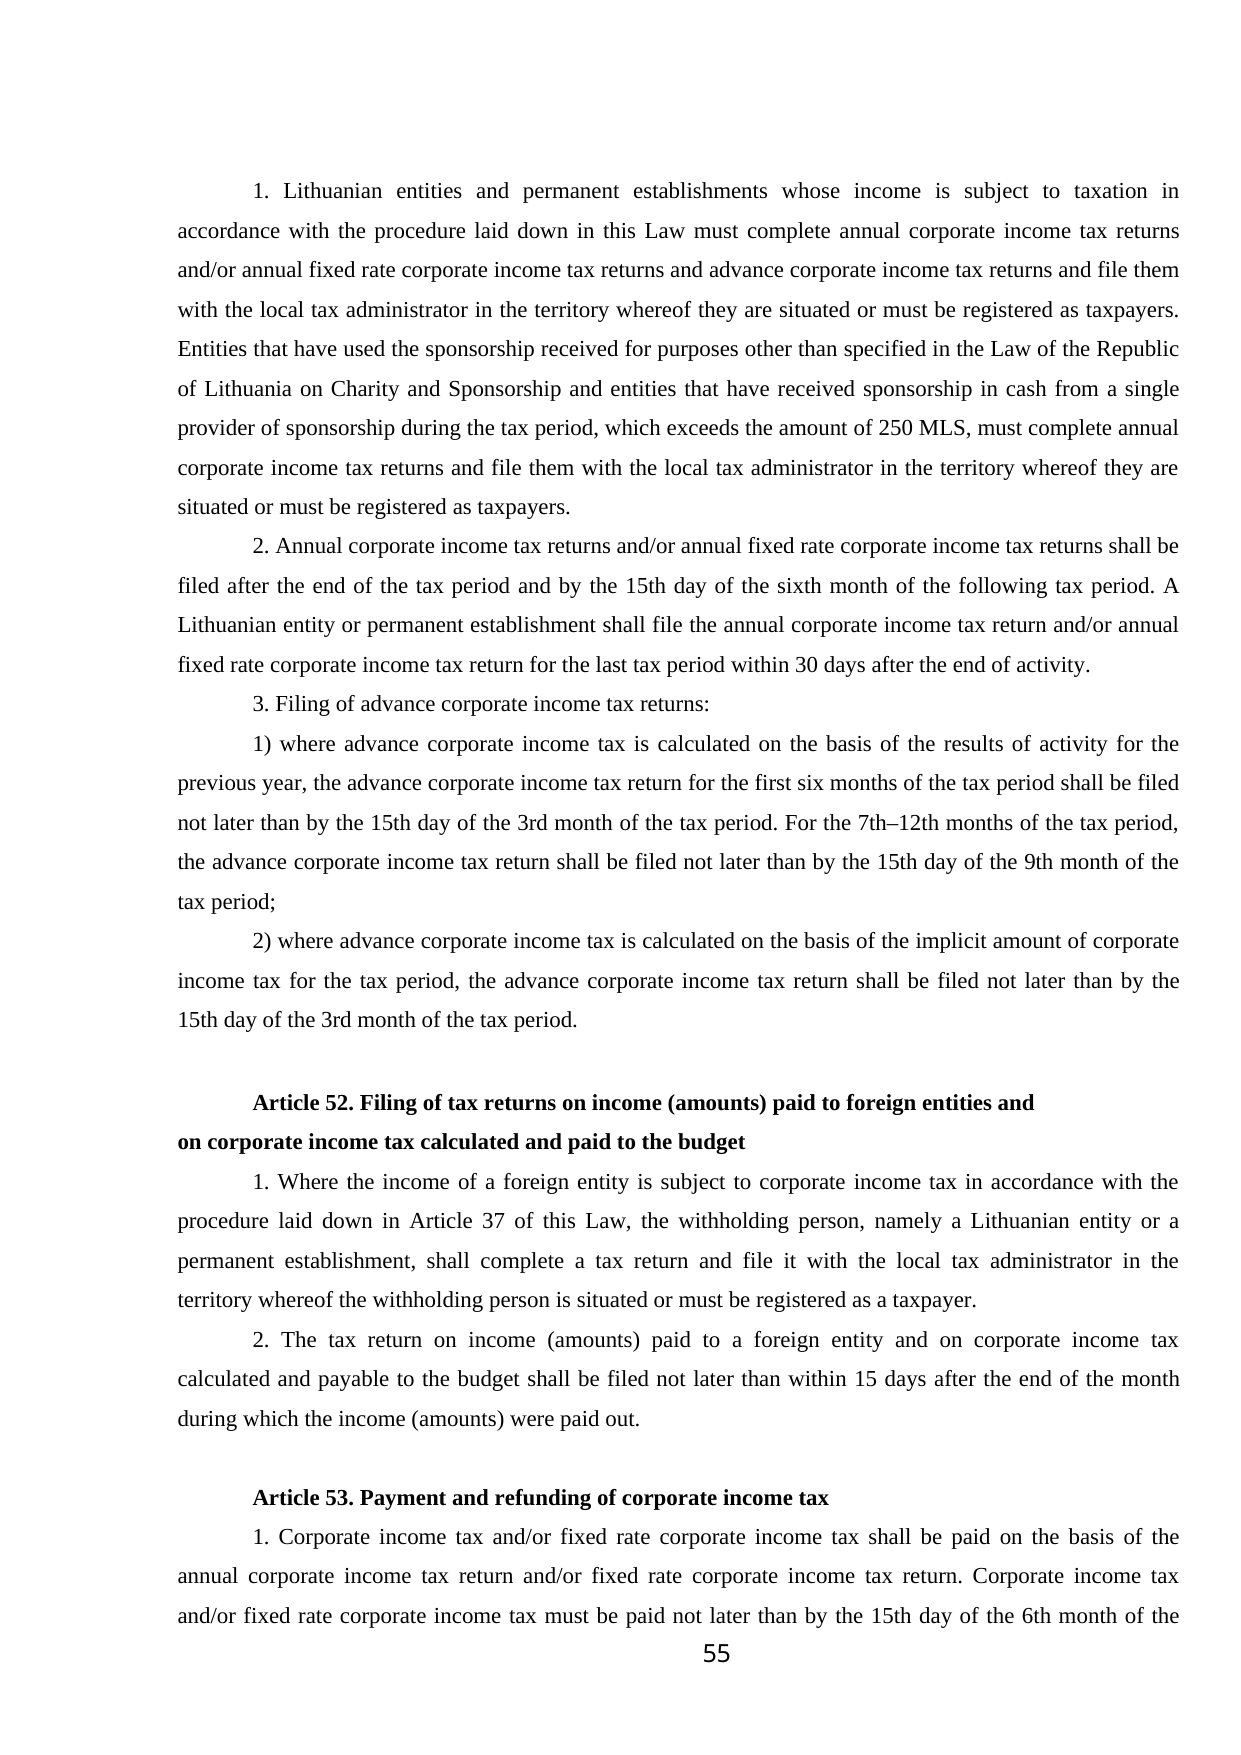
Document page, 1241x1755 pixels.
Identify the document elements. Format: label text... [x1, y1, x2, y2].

text 3. Filing of advance corporate income tax returns: [177, 690, 1181, 717]
text 1. Lithuanian entities and permanent establishments whose income is subject to taxation in accordance with the procedure laid down in this Law must complete annual corporate income tax returns and/or annual fixed rate corporate income tax returns and advance corporate income tax returns and file them with the local tax administrator in the territory whereof they are situated or must be registered as taxpayers. Entities that have used the sponsorship received for purposes other than specified in the Law of the Republic of Lithuania on Charity and Sponsorship and entities that have received sponsorship in cash from a single provider of sponsorship during the tax period, which exceeds the amount of 250 MLS, must complete annual corporate income tax returns and file them with the local tax administrator in the territory whereof they are situated or must be registered as taxpayers. [177, 177, 1181, 519]
text 1. Where the income of a foreign entity is subject to corporate income tax in accordance with the procedure laid down in Article 37 of this Law, the withholding person, namely a Lithuanian entity or a permanent establishment, shall complete a tax return and file it with the local tax administrator in the territory whereof the withholding person is situated or must be registered as a taxpayer. [177, 1168, 1181, 1313]
text 2) where advance corporate income tax is calculated on the basis of the implicit amount of corporate income tax for the tax period, the advance corporate income tax return shall be filed not later than by the 15th day of the 3rd month of the tax period. [177, 927, 1181, 1033]
text Article 52. Filing of tax returns on income (amounts) paid to foreign entities and [252, 1089, 1181, 1115]
text on corporate income tax calculated and paid to the budget [177, 1128, 1181, 1155]
text 2. The tax return on income (amounts) paid to a foreign entity and on corporate income tax calculated and payable to the budget shall be filed not later than within 15 days after the end of the month during which the income (amounts) were paid out. [177, 1326, 1181, 1431]
text 2. Annual corporate income tax returns and/or annual fixed rate corporate income tax returns shall be filed after the end of the tax period and by the 15th day of the sixth month of the following tax period. A Lithuanian entity or permanent establishment shall file the annual corporate income tax return and/or annual fixed rate corporate income tax return for the last tax period within 30 days after the end of activity. [177, 532, 1181, 677]
text Article 53. Payment and refunding of corporate income tax [177, 1484, 1181, 1510]
text 1) where advance corporate income tax is calculated on the basis of the results of activity for the previous year, the advance corporate income tax return for the first six months of the tax period shall be filed not later than by the 15th day of the 3rd month of the tax period. For the 7th–12th months of the tax period, the advance corporate income tax return shall be filed not later than by the 15th day of the 9th month of the tax period; [177, 730, 1181, 914]
text 1. Corporate income tax and/or fixed rate corporate income tax shall be paid on the basis of the annual corporate income tax return and/or fixed rate corporate income tax return. Corporate income tax and/or fixed rate corporate income tax must be paid not later than by the 15th day of the 6th month of the [177, 1523, 1181, 1628]
